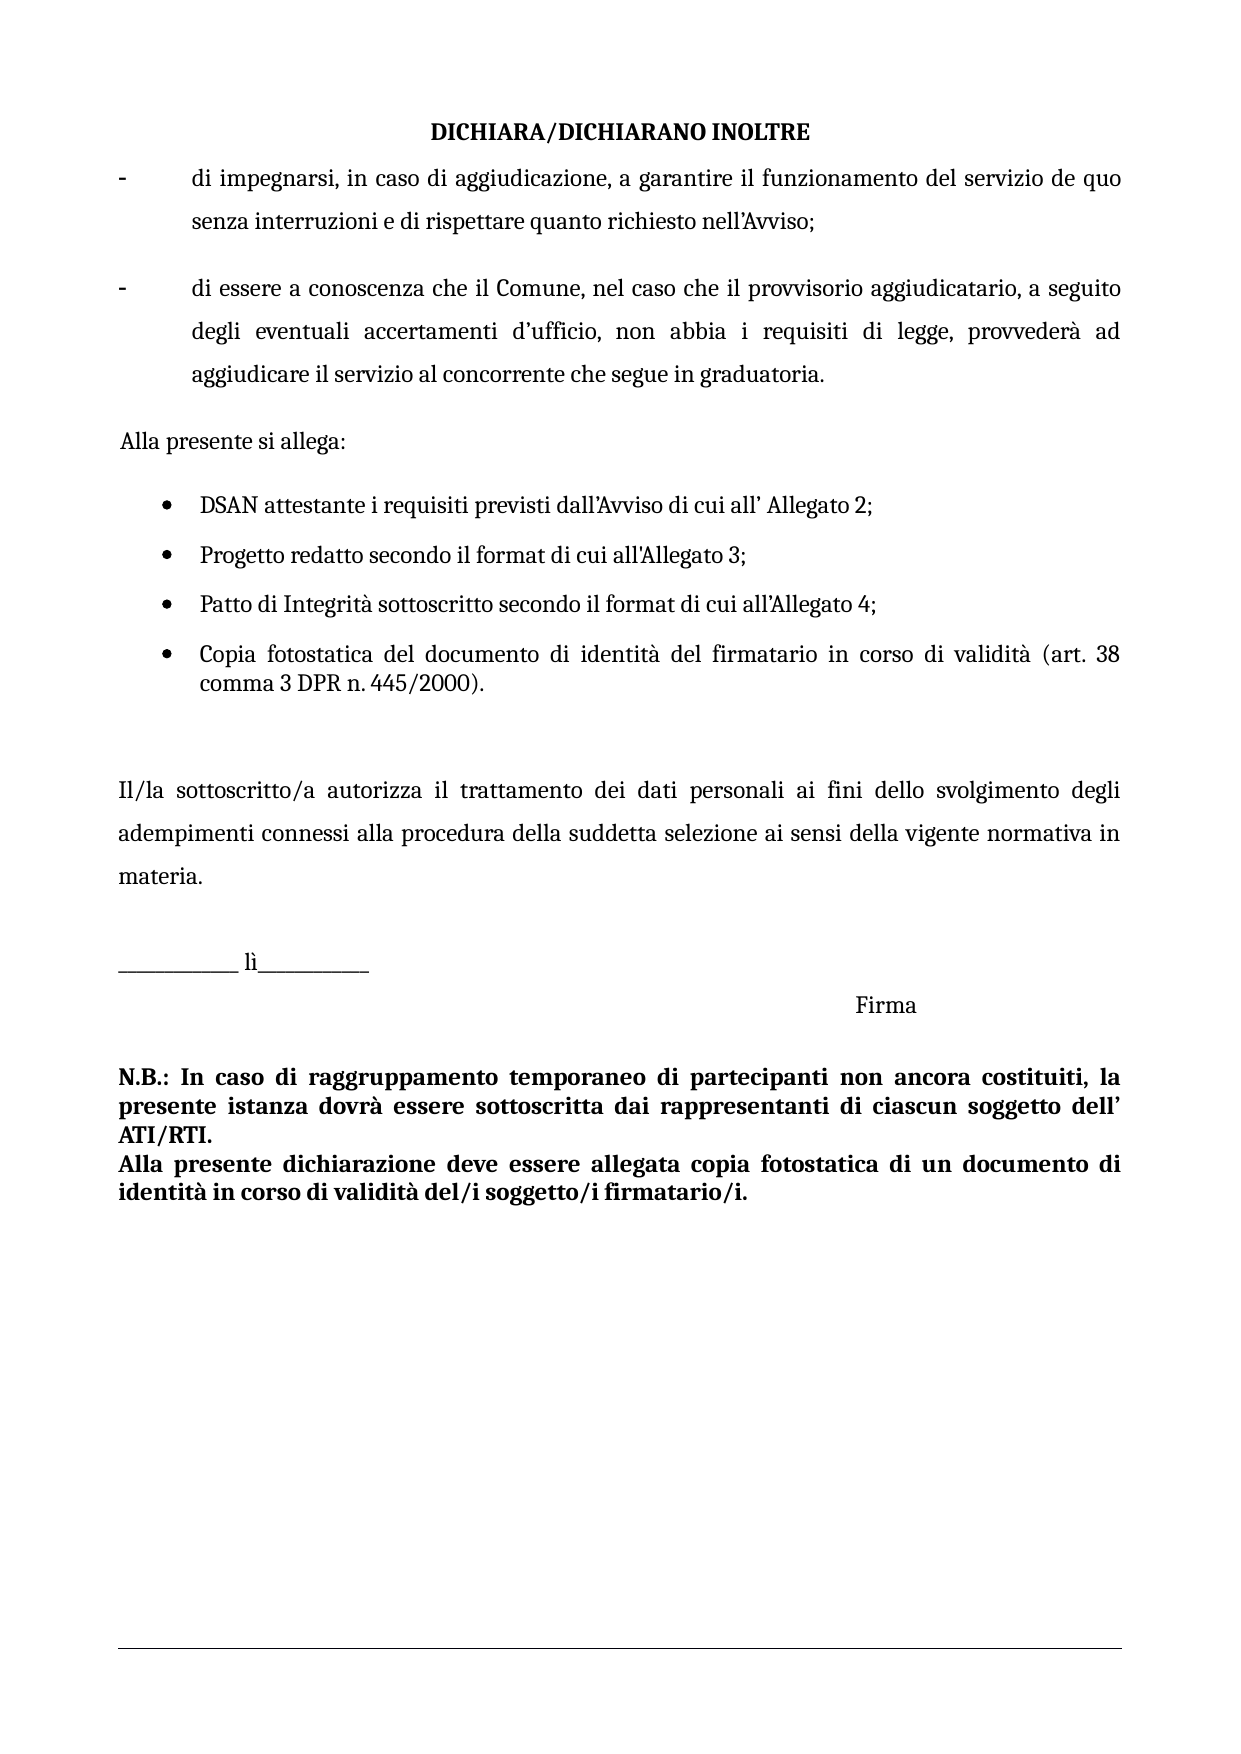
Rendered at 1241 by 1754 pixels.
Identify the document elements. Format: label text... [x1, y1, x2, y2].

list DSAN attestante i requisiti previsti dall’Avviso di cui all’ Allegato 2; [162, 491, 1122, 520]
text Il/la sottoscritto/a autorizza il trattamento dei dati personali ai fini dello svolgimento degli adempimenti connessi alla procedura della suddetta selezione ai sensi della vigente normativa in materia. [118, 776, 1122, 891]
list di impegnarsi, in caso di aggiudicazione, a garantire il funzionamento del servizio de quo senza interruzioni e di rispettare quanto richiesto nell’Avviso; [118, 164, 1122, 236]
text Alla presente dichiarazione deve essere allegata copia fotostatica di un documento di identità in corso di validità del/i soggetto/i firmatario/i. [118, 1149, 1122, 1207]
text _____________ lì____________ [118, 948, 1122, 977]
text DICHIARA/DICHIARANO INOLTRE [118, 118, 1122, 147]
list di essere a conoscenza che il Comune, nel caso che il provvisorio aggiudicatario, a seguito degli eventuali accertamenti d’ufficio, non abbia i requisiti di legge, provvederà ad aggiudicare il servizio al concorrente che segue in graduatoria. [118, 274, 1122, 389]
list Copia fotostatica del documento di identità del firmatario in corso di validità (art. 38 comma 3 DPR n. 445/2000). [162, 640, 1122, 697]
list Patto di Integrità sottoscritto secondo il format di cui all’Allegato 4; [162, 590, 1122, 619]
text N.B.: In caso di raggruppamento temporaneo di partecipanti non ancora costituiti, la presente istanza dovrà essere sottoscritta dai rappresentanti di ciascun soggetto dell’ ATI/RTI. [118, 1063, 1122, 1149]
text Alla presente si allega: [118, 427, 1122, 456]
list Progetto redatto secondo il format di cui all'Allegato 3; [162, 541, 1122, 569]
text Firma [679, 991, 1122, 1020]
